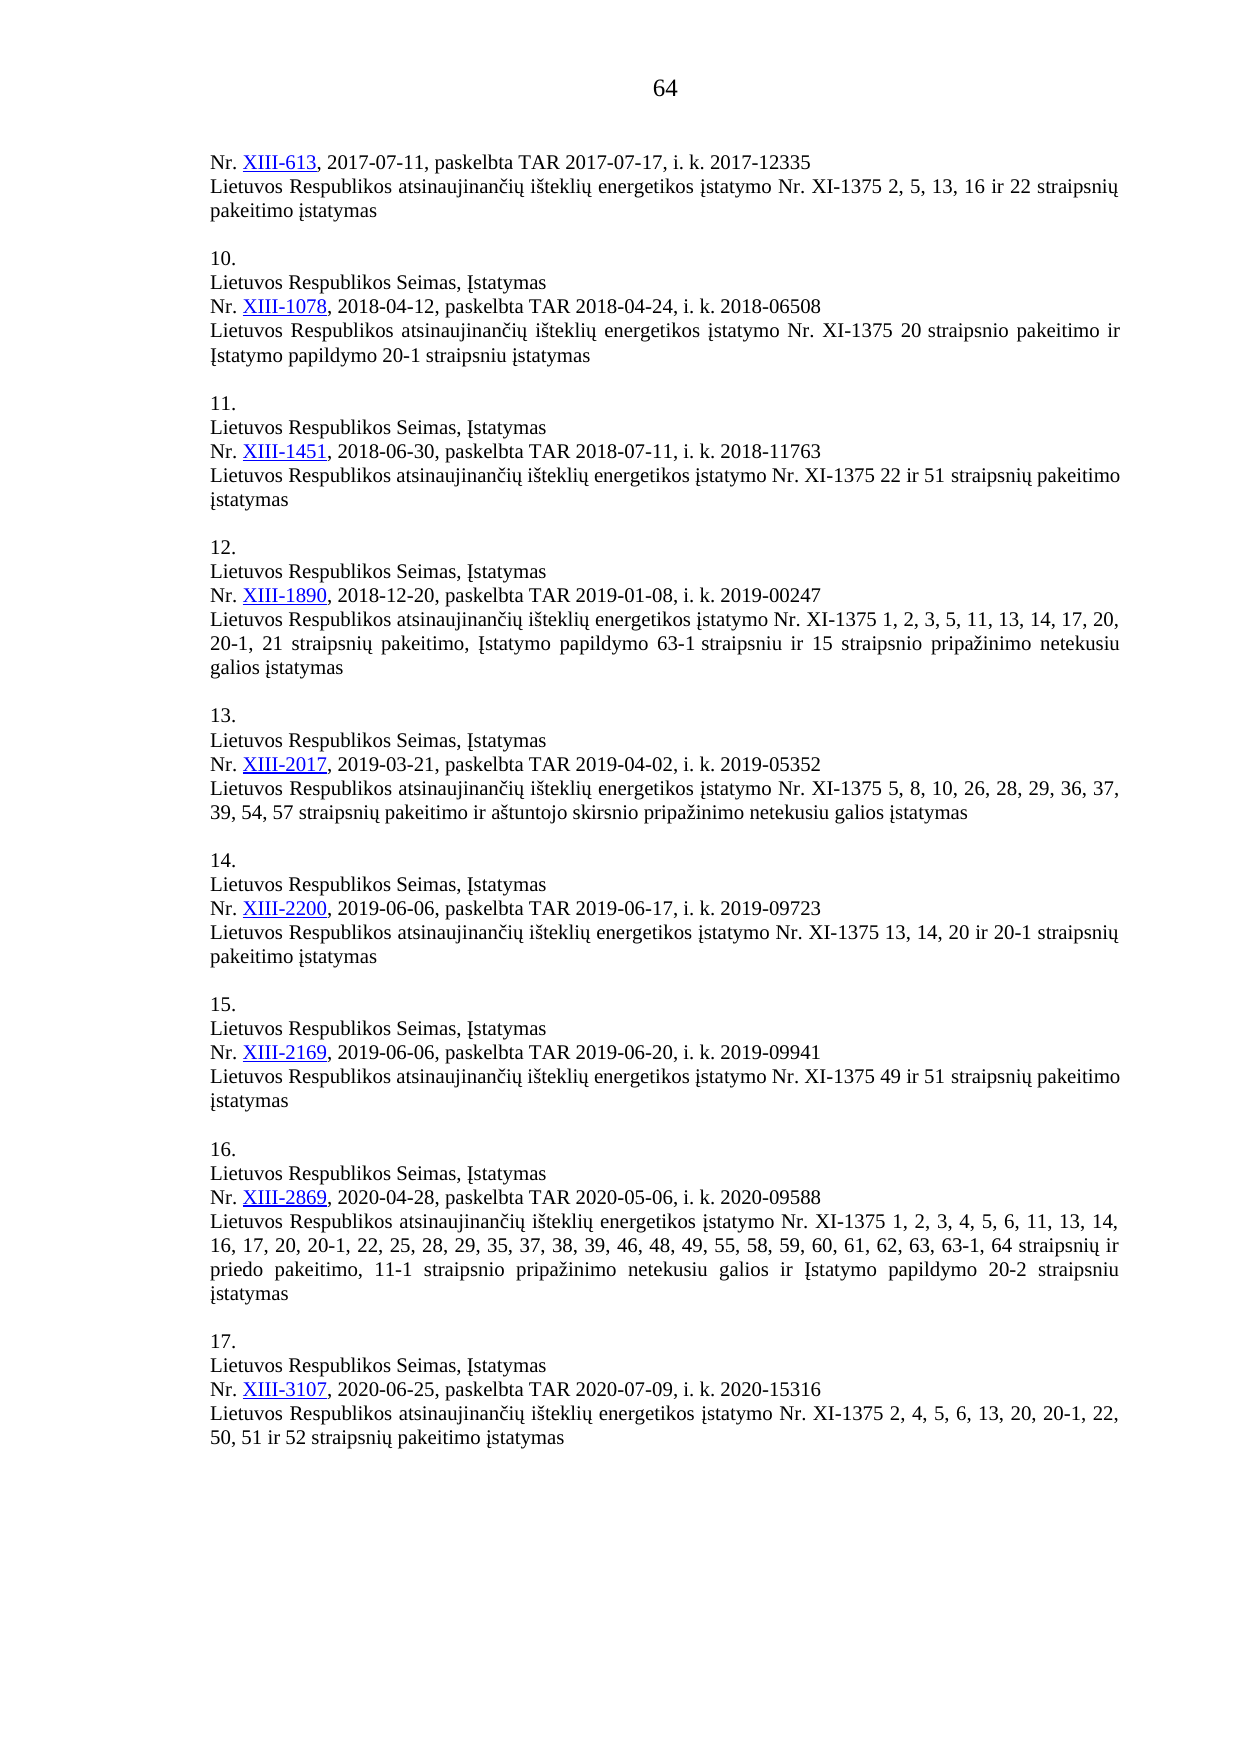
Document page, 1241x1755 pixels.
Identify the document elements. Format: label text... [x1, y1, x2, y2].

text Lietuvos Respublikos Seimas, Įstatymas [210, 415, 1120, 439]
text Lietuvos Respublikos Seimas, Įstatymas [210, 270, 1120, 294]
text Lietuvos Respublikos Seimas, Įstatymas [210, 1016, 1120, 1040]
text Lietuvos Respublikos atsinaujinančių išteklių energetikos įstatymo Nr. XI-1375 1, 2, 3, 4, 5, 6, 11, 13, 14, 16, 17, 20, 20-1, 22, 25, 28, 29, 35, 37, 38, 39, 46, 48, 49, 55, 58, 59, 60, 61, 62, 63, 63-1, 64 straipsnių ir priedo pakeitimo, 11-1 straipsnio pripažinimo netekusiu galios ir Įstatymo papildymo 20-2 straipsniu įstatymas [210, 1209, 1120, 1305]
text Lietuvos Respublikos Seimas, Įstatymas [210, 559, 1120, 583]
text Nr. XIII-2017, 2019-03-21, paskelbta TAR 2019-04-02, i. k. 2019-05352 [210, 752, 1120, 776]
text Lietuvos Respublikos atsinaujinančių išteklių energetikos įstatymo Nr. XI-1375 20 straipsnio pakeitimo ir Įstatymo papildymo 20-1 straipsniu įstatymas [210, 318, 1120, 367]
text Nr. XIII-2869, 2020-04-28, paskelbta TAR 2020-05-06, i. k. 2020-09588 [210, 1185, 1120, 1209]
text Lietuvos Respublikos Seimas, Įstatymas [210, 1161, 1120, 1185]
text Lietuvos Respublikos Seimas, Įstatymas [210, 727, 1120, 752]
text Lietuvos Respublikos atsinaujinančių išteklių energetikos įstatymo Nr. XI-1375 49 ir 51 straipsnių pakeitimo įstatymas [210, 1064, 1120, 1112]
text Nr. XIII-3107, 2020-06-25, paskelbta TAR 2020-07-09, i. k. 2020-15316 [210, 1377, 1120, 1401]
text Nr. XIII-2200, 2019-06-06, paskelbta TAR 2019-06-17, i. k. 2019-09723 [210, 896, 1120, 920]
text Nr. XIII-1451, 2018-06-30, paskelbta TAR 2018-07-11, i. k. 2018-11763 [210, 439, 1120, 463]
text Lietuvos Respublikos atsinaujinančių išteklių energetikos įstatymo Nr. XI-1375 1, 2, 3, 5, 11, 13, 14, 17, 20, 20-1, 21 straipsnių pakeitimo, Įstatymo papildymo 63-1 straipsniu ir 15 straipsnio pripažinimo netekusiu galios įstatymas [210, 607, 1120, 679]
text 15. [210, 992, 1120, 1016]
text Nr. XIII-2169, 2019-06-06, paskelbta TAR 2019-06-20, i. k. 2019-09941 [210, 1040, 1120, 1064]
text 11. [210, 391, 1120, 415]
text Nr. XIII-613, 2017-07-11, paskelbta TAR 2017-07-17, i. k. 2017-12335 [210, 150, 1120, 174]
text Nr. XIII-1078, 2018-04-12, paskelbta TAR 2018-04-24, i. k. 2018-06508 [210, 294, 1120, 318]
text Nr. XIII-1890, 2018-12-20, paskelbta TAR 2019-01-08, i. k. 2019-00247 [210, 583, 1120, 607]
text 12. [210, 535, 1120, 559]
text Lietuvos Respublikos atsinaujinančių išteklių energetikos įstatymo Nr. XI-1375 22 ir 51 straipsnių pakeitimo įstatymas [210, 463, 1120, 511]
text Lietuvos Respublikos Seimas, Įstatymas [210, 872, 1120, 896]
text 16. [210, 1137, 1120, 1161]
text Lietuvos Respublikos atsinaujinančių išteklių energetikos įstatymo Nr. XI-1375 13, 14, 20 ir 20-1 straipsnių pakeitimo įstatymas [210, 920, 1120, 968]
text Lietuvos Respublikos atsinaujinančių išteklių energetikos įstatymo Nr. XI-1375 2, 5, 13, 16 ir 22 straipsnių pakeitimo įstatymas [210, 174, 1120, 222]
text 13. [210, 703, 1120, 727]
text Lietuvos Respublikos atsinaujinančių išteklių energetikos įstatymo Nr. XI-1375 5, 8, 10, 26, 28, 29, 36, 37, 39, 54, 57 straipsnių pakeitimo ir aštuntojo skirsnio pripažinimo netekusiu galios įstatymas [210, 776, 1120, 824]
text 10. [210, 246, 1120, 270]
text Lietuvos Respublikos atsinaujinančių išteklių energetikos įstatymo Nr. XI-1375 2, 4, 5, 6, 13, 20, 20-1, 22, 50, 51 ir 52 straipsnių pakeitimo įstatymas [210, 1401, 1120, 1449]
text 17. [210, 1329, 1120, 1353]
text 14. [210, 848, 1120, 872]
text Lietuvos Respublikos Seimas, Įstatymas [210, 1353, 1120, 1377]
